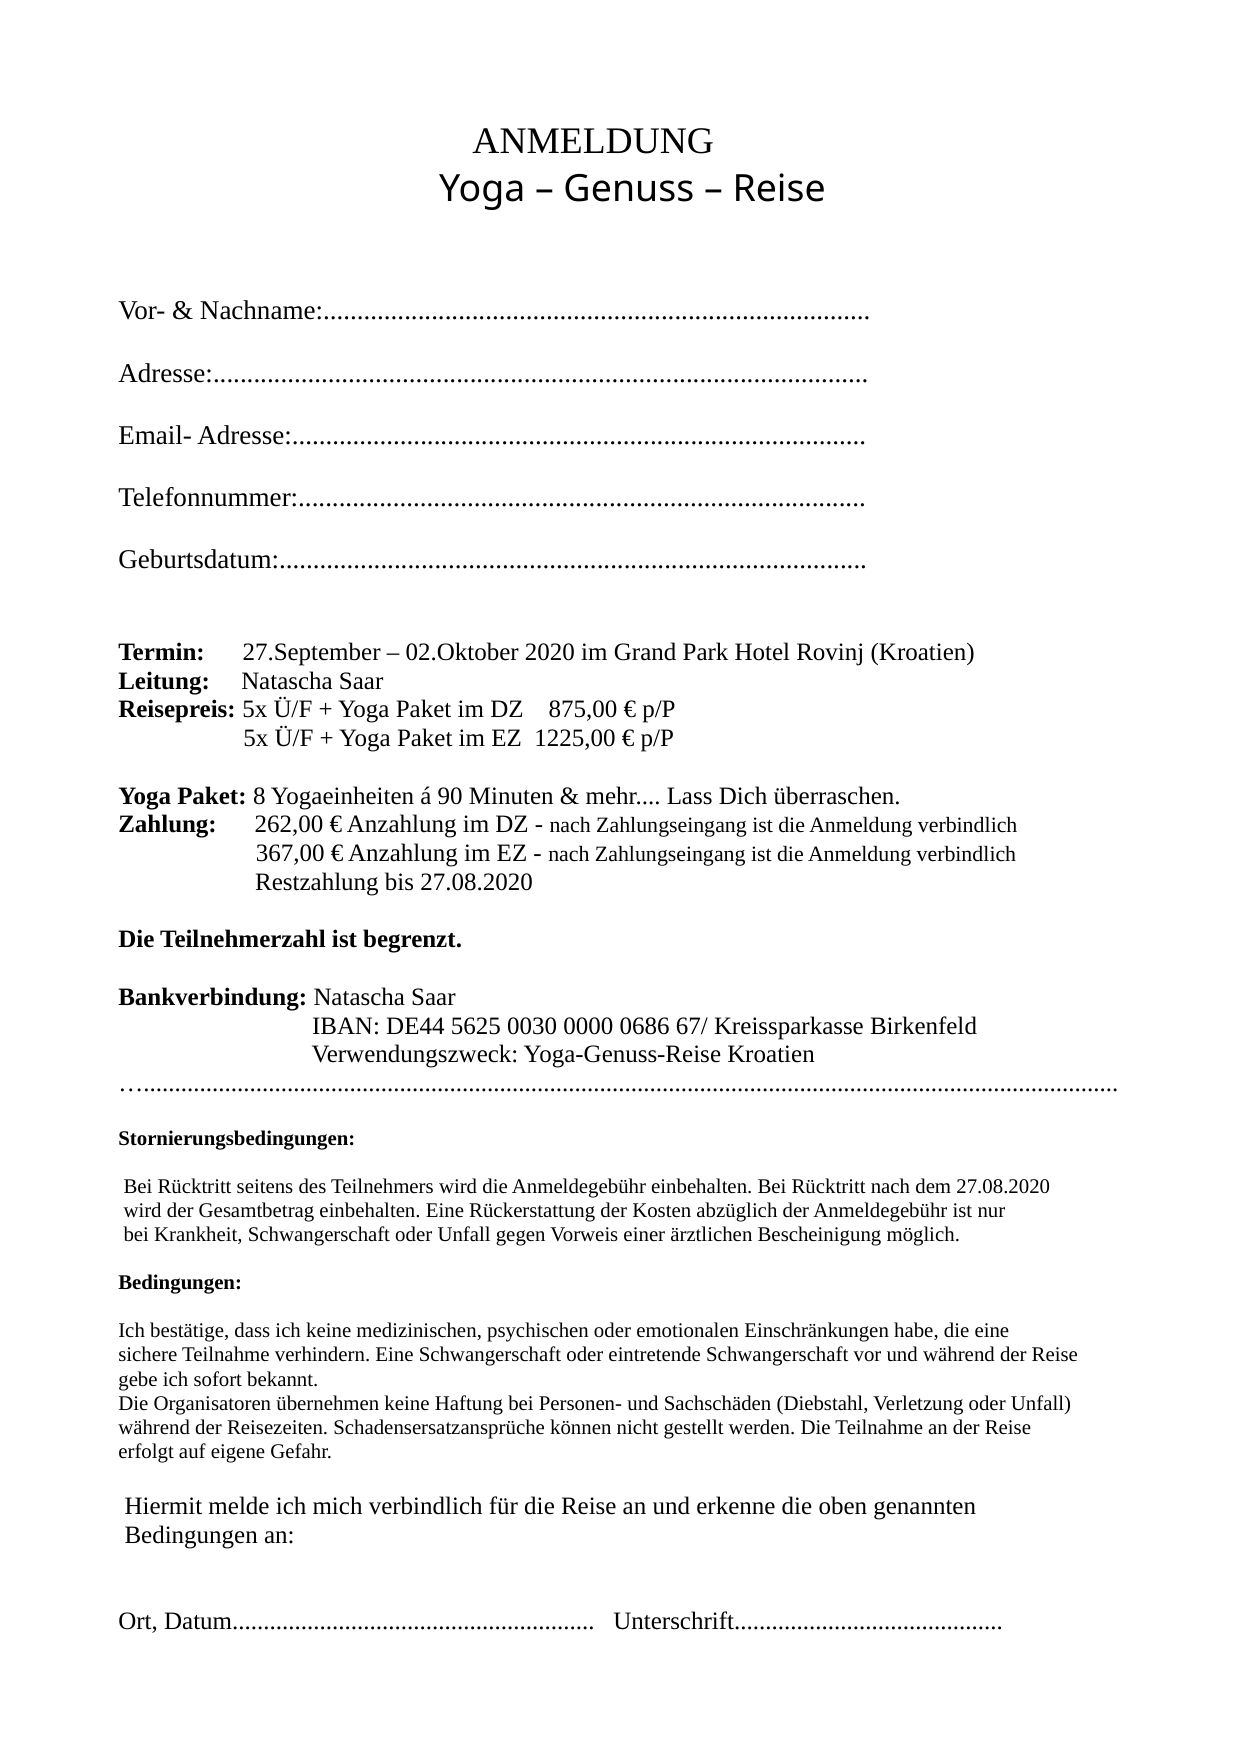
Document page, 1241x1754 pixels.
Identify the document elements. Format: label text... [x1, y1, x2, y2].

text Verwendungszweck: Yoga-Genuss-Reise Kroatien [118, 1039, 1122, 1068]
text 5x Ü/F + Yoga Paket im EZ 1225,00 € p/P [118, 723, 1122, 752]
text Bankverbindung: Natascha Saar [118, 982, 1122, 1011]
text während der Reisezeiten. Schadensersatzansprüche können nicht gestellt werden. Die Teilnahme an der Reise [118, 1414, 1122, 1439]
text Stornierungsbedingungen: [118, 1126, 1122, 1150]
text Telefonnummer:.................................................................................... [118, 481, 1122, 512]
text Vor- & Nachname:................................................................................. [118, 294, 1122, 326]
text Yoga – Genuss – Reise [118, 161, 1122, 212]
text Geburtsdatum:....................................................................................... [118, 544, 1122, 575]
text 367,00 € Anzahlung im EZ - nach Zahlungseingang ist die Anmeldung verbindlich [118, 838, 1122, 867]
text Bei Rücktritt seitens des Teilnehmers wird die Anmeldegebühr einbehalten. Bei Rücktritt nach dem 27.08.2020 [118, 1174, 1122, 1198]
text bei Krankheit, Schwangerschaft oder Unfall gegen Vorweis einer ärztlichen Bescheinigung möglich. [118, 1222, 1122, 1246]
text ANMELDUNG [118, 118, 1122, 161]
text Ort, Datum.......................................................... Unterschrift........................................... [118, 1606, 1122, 1635]
text Bedingungen: [118, 1270, 1122, 1294]
text erfolgt auf eigene Gefahr. [118, 1439, 1122, 1463]
text Reisepreis: 5x Ü/F + Yoga Paket im DZ 875,00 € p/P [118, 694, 1122, 723]
text Leitung: Natascha Saar [118, 666, 1122, 694]
text Ich bestätige, dass ich keine medizinischen, psychischen oder emotionalen Einschränkungen habe, die eine [118, 1318, 1122, 1342]
text gebe ich sofort bekannt. [118, 1366, 1122, 1391]
text Die Teilnehmerzahl ist begrenzt. [118, 924, 1122, 953]
text Bedingungen an: [118, 1520, 1122, 1549]
text Restzahlung bis 27.08.2020 [118, 867, 1122, 896]
text …............................................................................................................................................................ [118, 1068, 1122, 1097]
text Zahlung: 262,00 € Anzahlung im DZ - nach Zahlungseingang ist die Anmeldung verbindlich [118, 809, 1122, 838]
text Yoga Paket: 8 Yogaeinheiten á 90 Minuten & mehr.... Lass Dich überraschen. [118, 781, 1122, 809]
text wird der Gesamtbetrag einbehalten. Eine Rückerstattung der Kosten abzüglich der Anmeldegebühr ist nur [118, 1198, 1122, 1222]
text Termin: 27.September – 02.Oktober 2020 im Grand Park Hotel Rovinj (Kroatien) [118, 637, 1122, 666]
text sichere Teilnahme verhindern. Eine Schwangerschaft oder eintretende Schwangerschaft vor und während der Reise [118, 1342, 1122, 1366]
text Email- Adresse:..................................................................................... [118, 419, 1122, 450]
text Hiermit melde ich mich verbindlich für die Reise an und erkenne die oben genannten [118, 1491, 1122, 1520]
text Die Organisatoren übernehmen keine Haftung bei Personen- und Sachschäden (Diebstahl, Verletzung oder Unfall) [118, 1391, 1122, 1414]
text IBAN: DE44 5625 0030 0000 0686 67/ Kreissparkasse Birkenfeld [118, 1011, 1122, 1039]
text Adresse:................................................................................................. [118, 357, 1122, 388]
